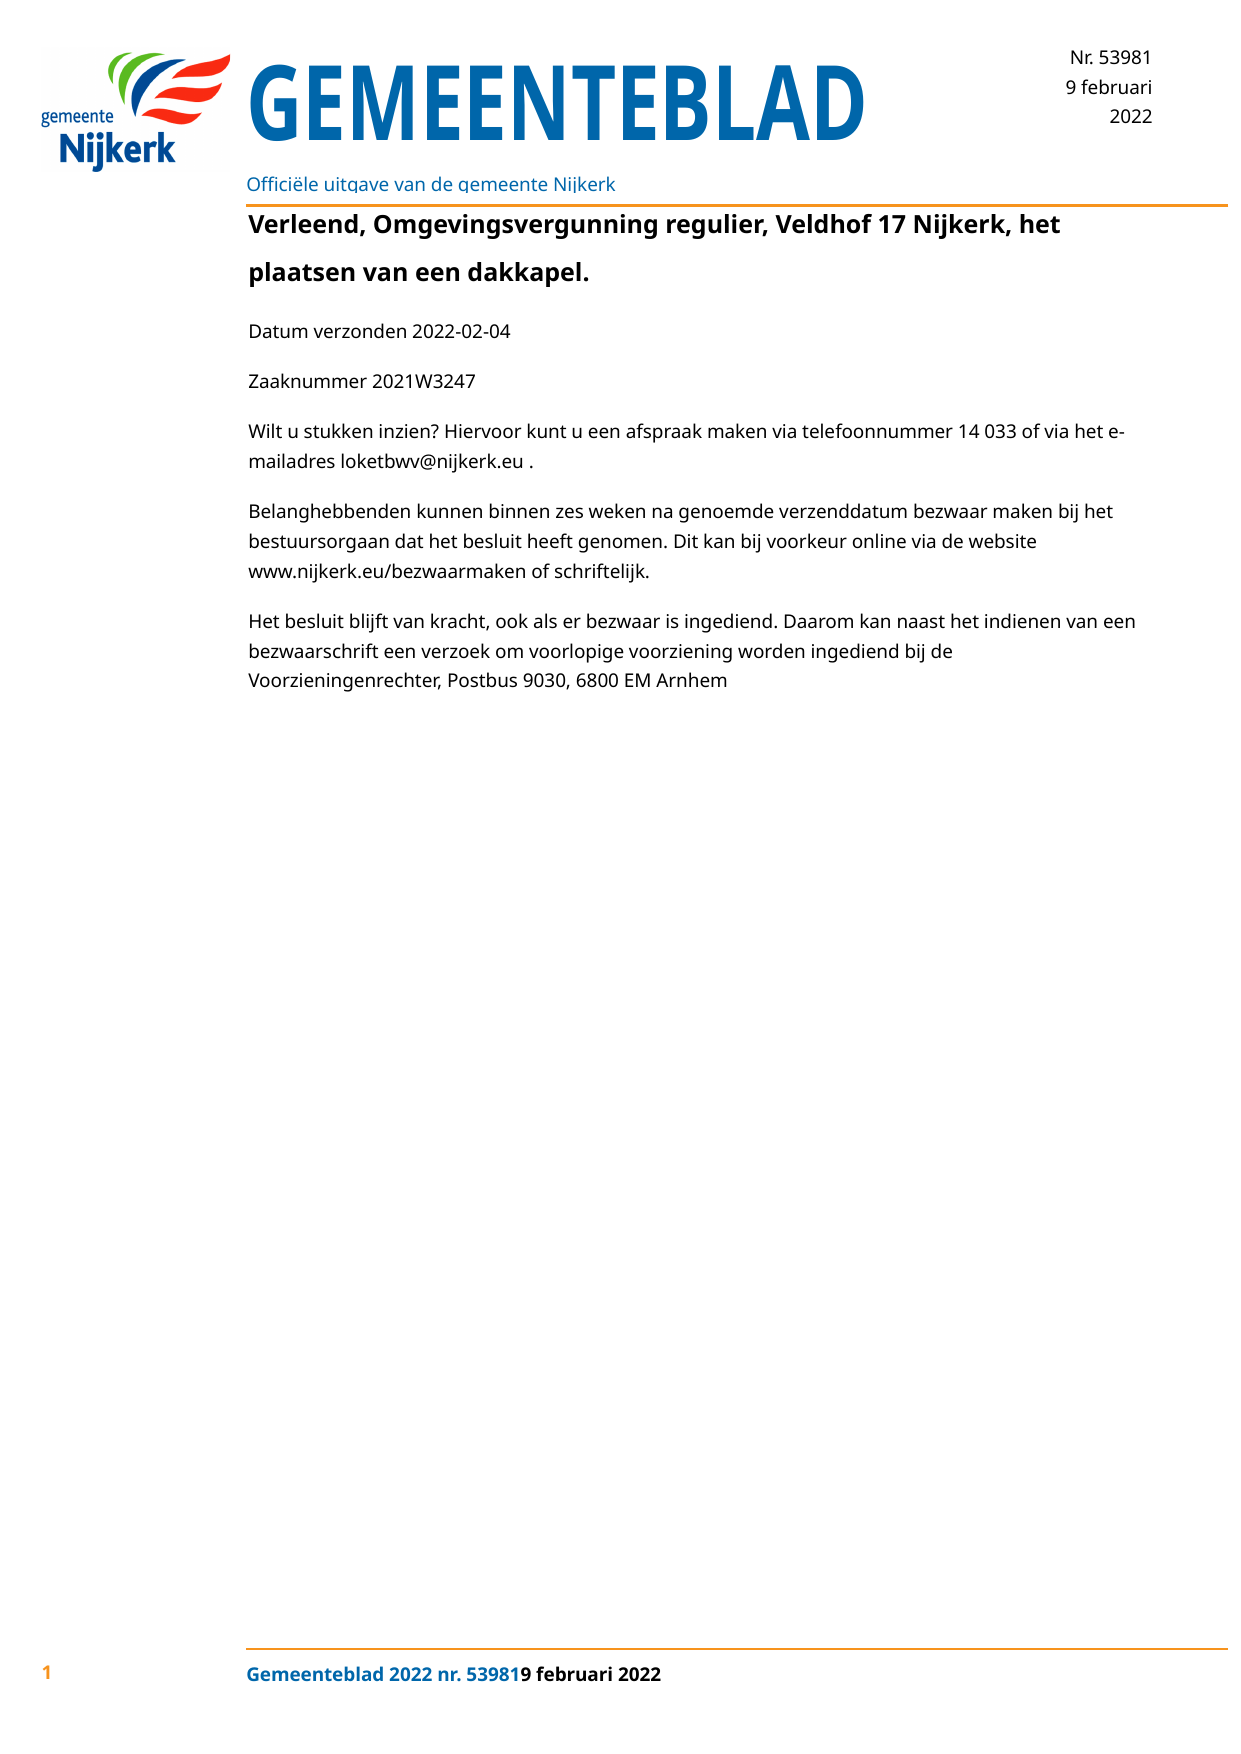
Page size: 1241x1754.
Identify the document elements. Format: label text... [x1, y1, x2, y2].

picture [41, 47, 231, 172]
text Zaaknummer 2021W3247 [248, 368, 1152, 394]
text Belanghebbenden kunnen binnen zes weken na genoemde verzenddatum bezwaar maken bij het bestuursorgaan dat het besluit heeft genomen. Dit kan bij voorkeur online via de website www.nijkerk.eu/bezwaarmaken of schriftelijk. [248, 499, 1152, 584]
text Het besluit blijft van kracht, ook als er bezwaar is ingediend. Daarom kan naast het indienen van een bezwaarschrift een verzoek om voorlopige voorziening worden ingediend bij de Voorzieningenrechter, Postbus 9030, 6800 EM Arnhem [248, 608, 1152, 693]
text Wilt u stukken inzien? Hiervoor kunt u een afspraak maken via telefoonnummer 14 033 of via het e-mailadres loketbwv@nijkerk.eu . [248, 419, 1152, 474]
text Verleend, Omgevingsvergunning regulier, Veldhof 17 Nijkerk, het plaatsen van een dakkapel. [248, 207, 1152, 288]
text Datum verzonden 2022-02-04 [248, 318, 1152, 344]
